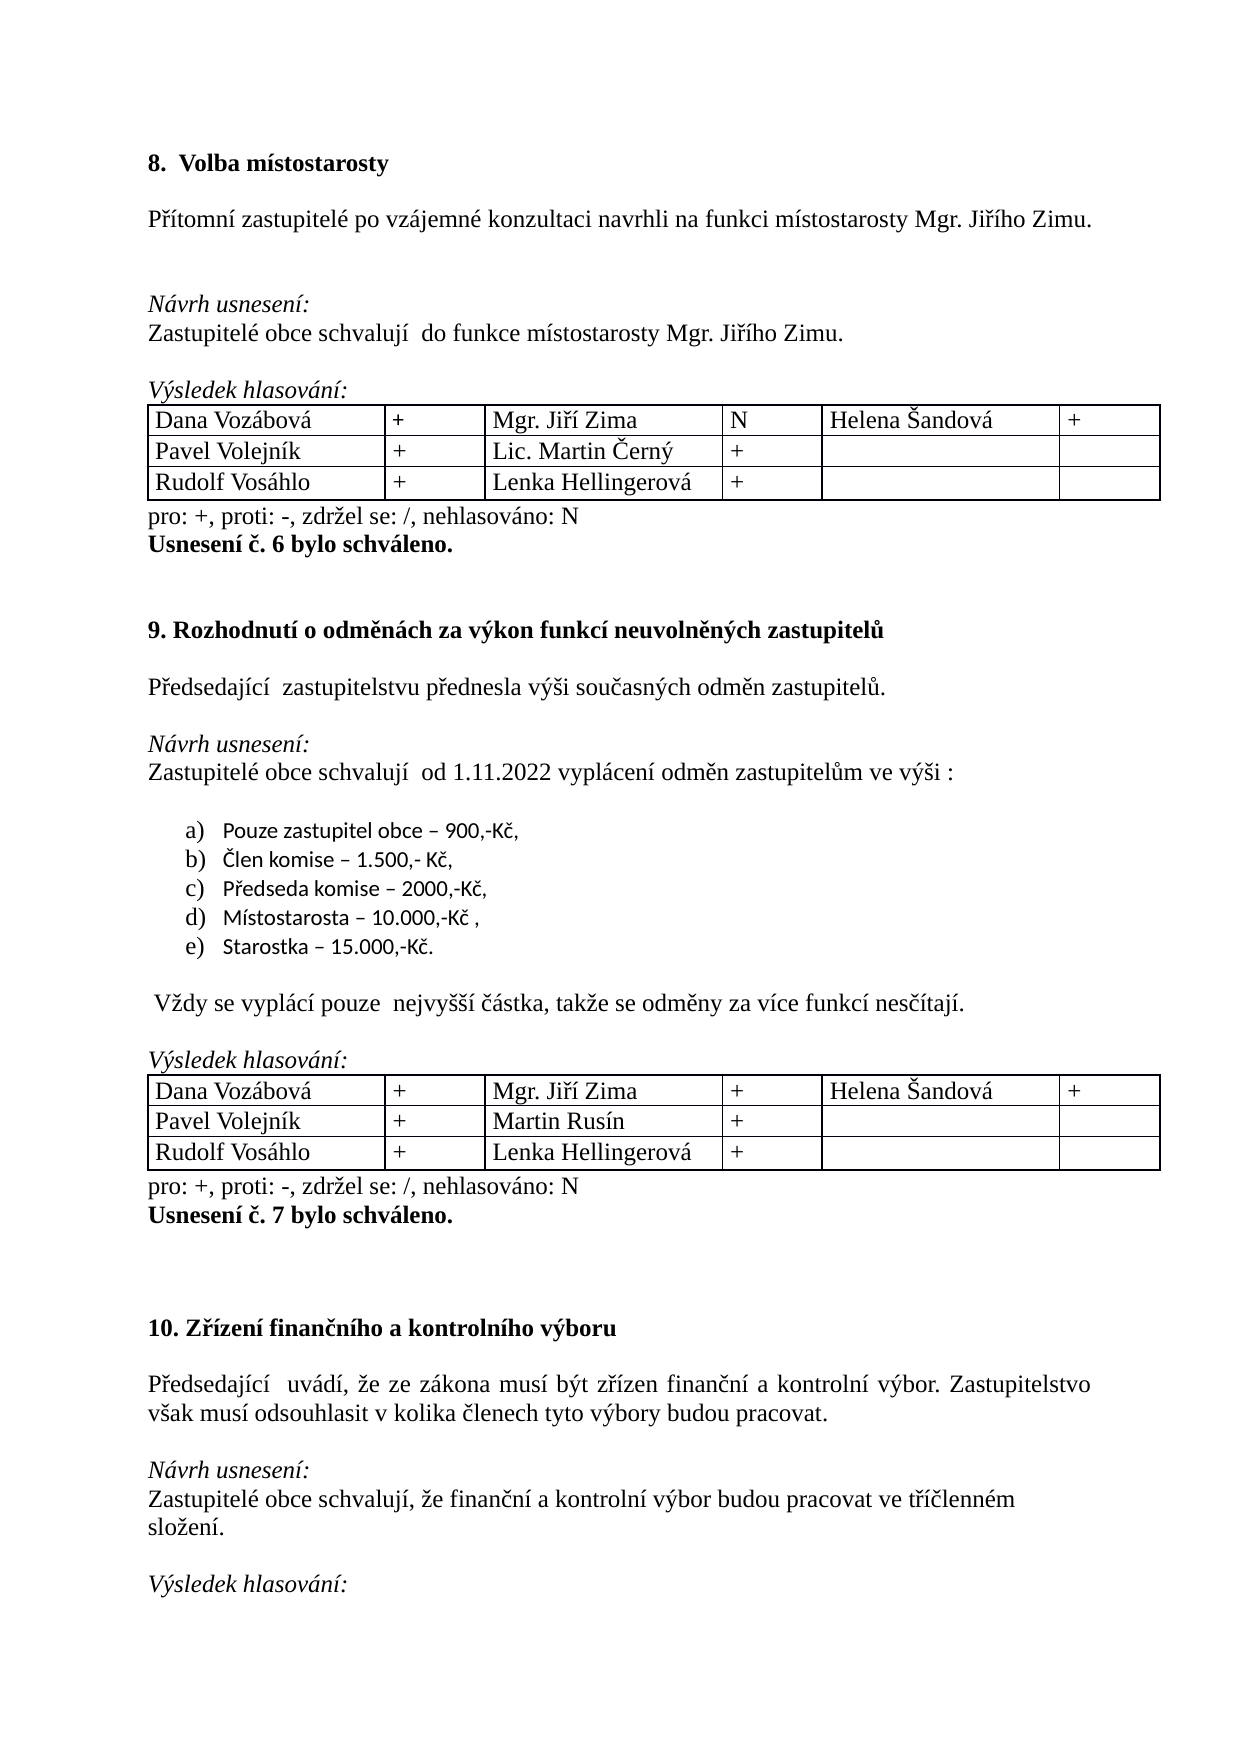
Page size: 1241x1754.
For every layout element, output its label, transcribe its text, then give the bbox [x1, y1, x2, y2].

table_cell [823, 1106, 1059, 1136]
table_header Helena Šandová [823, 406, 1059, 435]
table_header + [386, 406, 484, 435]
table_cell + [723, 1106, 821, 1136]
table_header Mgr. Jiří Zima [486, 1076, 722, 1105]
table_cell Martin Rusín [486, 1106, 722, 1136]
table_cell [823, 467, 1059, 499]
table_cell Rudolf Vosáhlo [149, 467, 384, 499]
table_header Mgr. Jiří Zima [486, 406, 722, 435]
list Pouze zastupitel obce – 900,-Kč, [185, 815, 1093, 844]
text Vždy se vyplácí pouze nejvyšší částka, takže se odměny za více funkcí nesčítají. [148, 988, 1093, 1017]
table_header N [723, 406, 821, 435]
text pro: +, proti: -, zdržel se: /, nehlasováno: N [148, 501, 1093, 529]
text Zastupitelé obce schvalují od 1.11.2022 vyplácení odměn zastupitelům ve výši : [148, 757, 1093, 786]
list Starostka – 15.000,-Kč. [185, 931, 1093, 960]
table_cell + [386, 1137, 484, 1169]
text 10. Zřízení finančního a kontrolního výboru [148, 1313, 1093, 1341]
text Návrh usnesení: [148, 729, 1093, 757]
table_cell [823, 436, 1059, 466]
table_cell + [386, 436, 484, 466]
list Člen komise – 1.500,- Kč, [185, 844, 1093, 873]
text Předsedající uvádí, že ze zákona musí být zřízen finanční a kontrolní výbor. Zastupitelstvo však musí odsouhlasit v kolika členech tyto výbory budou pracovat. [148, 1369, 1093, 1427]
table_header Dana Vozábová [149, 406, 384, 435]
text Výsledek hlasování: [148, 1045, 1093, 1074]
table_cell + [723, 1137, 821, 1169]
text Návrh usnesení: [148, 1455, 1093, 1484]
table_cell Pavel Volejník [149, 436, 384, 466]
table_header Helena Šandová [823, 1076, 1059, 1105]
text pro: +, proti: -, zdržel se: /, nehlasováno: N [148, 1171, 1093, 1200]
text Výsledek hlasování: [148, 1569, 1093, 1598]
table_cell Lic. Martin Černý [486, 436, 722, 466]
table_cell Pavel Volejník [149, 1106, 384, 1136]
text Návrh usnesení: [148, 289, 1093, 318]
text Přítomní zastupitelé po vzájemné konzultaci navrhli na funkci místostarosty Mgr. Jiřího Zimu. [148, 204, 1093, 233]
text Usnesení č. 7 bylo schváleno. [148, 1200, 1093, 1229]
table_cell + [723, 436, 821, 466]
table_cell + [723, 467, 821, 499]
table_cell [1060, 436, 1159, 466]
text 9. Rozhodnutí o odměnách za výkon funkcí neuvolněných zastupitelů [148, 615, 1093, 644]
table_header + [386, 1076, 484, 1105]
text Usnesení č. 6 bylo schváleno. [148, 529, 1093, 558]
table_header + [1060, 1076, 1159, 1105]
table_cell + [386, 467, 484, 499]
table_cell [1060, 1137, 1159, 1169]
text Předsedající zastupitelstvu přednesla výši současných odměn zastupitelů. [148, 672, 1093, 701]
table_cell Rudolf Vosáhlo [149, 1137, 384, 1169]
list Předseda komise – 2000,-Kč, [185, 873, 1093, 902]
table_header + [723, 1076, 821, 1105]
table_cell [823, 1137, 1059, 1169]
table_header Dana Vozábová [149, 1076, 384, 1105]
list Místostarosta – 10.000,-Kč , [185, 902, 1093, 931]
text Výsledek hlasování: [148, 375, 1093, 403]
table_cell [1060, 467, 1159, 499]
table_header + [1060, 406, 1159, 435]
text Zastupitelé obce schvalují, že finanční a kontrolní výbor budou pracovat ve tříčlenném složení. [148, 1484, 1093, 1541]
table_cell + [386, 1106, 484, 1136]
table_cell [1060, 1106, 1159, 1136]
table_cell Lenka Hellingerová [486, 467, 722, 499]
text 8. Volba místostarosty [148, 148, 1093, 176]
text Zastupitelé obce schvalují do funkce místostarosty Mgr. Jiřího Zimu. [148, 318, 1093, 347]
table_cell Lenka Hellingerová [486, 1137, 722, 1169]
